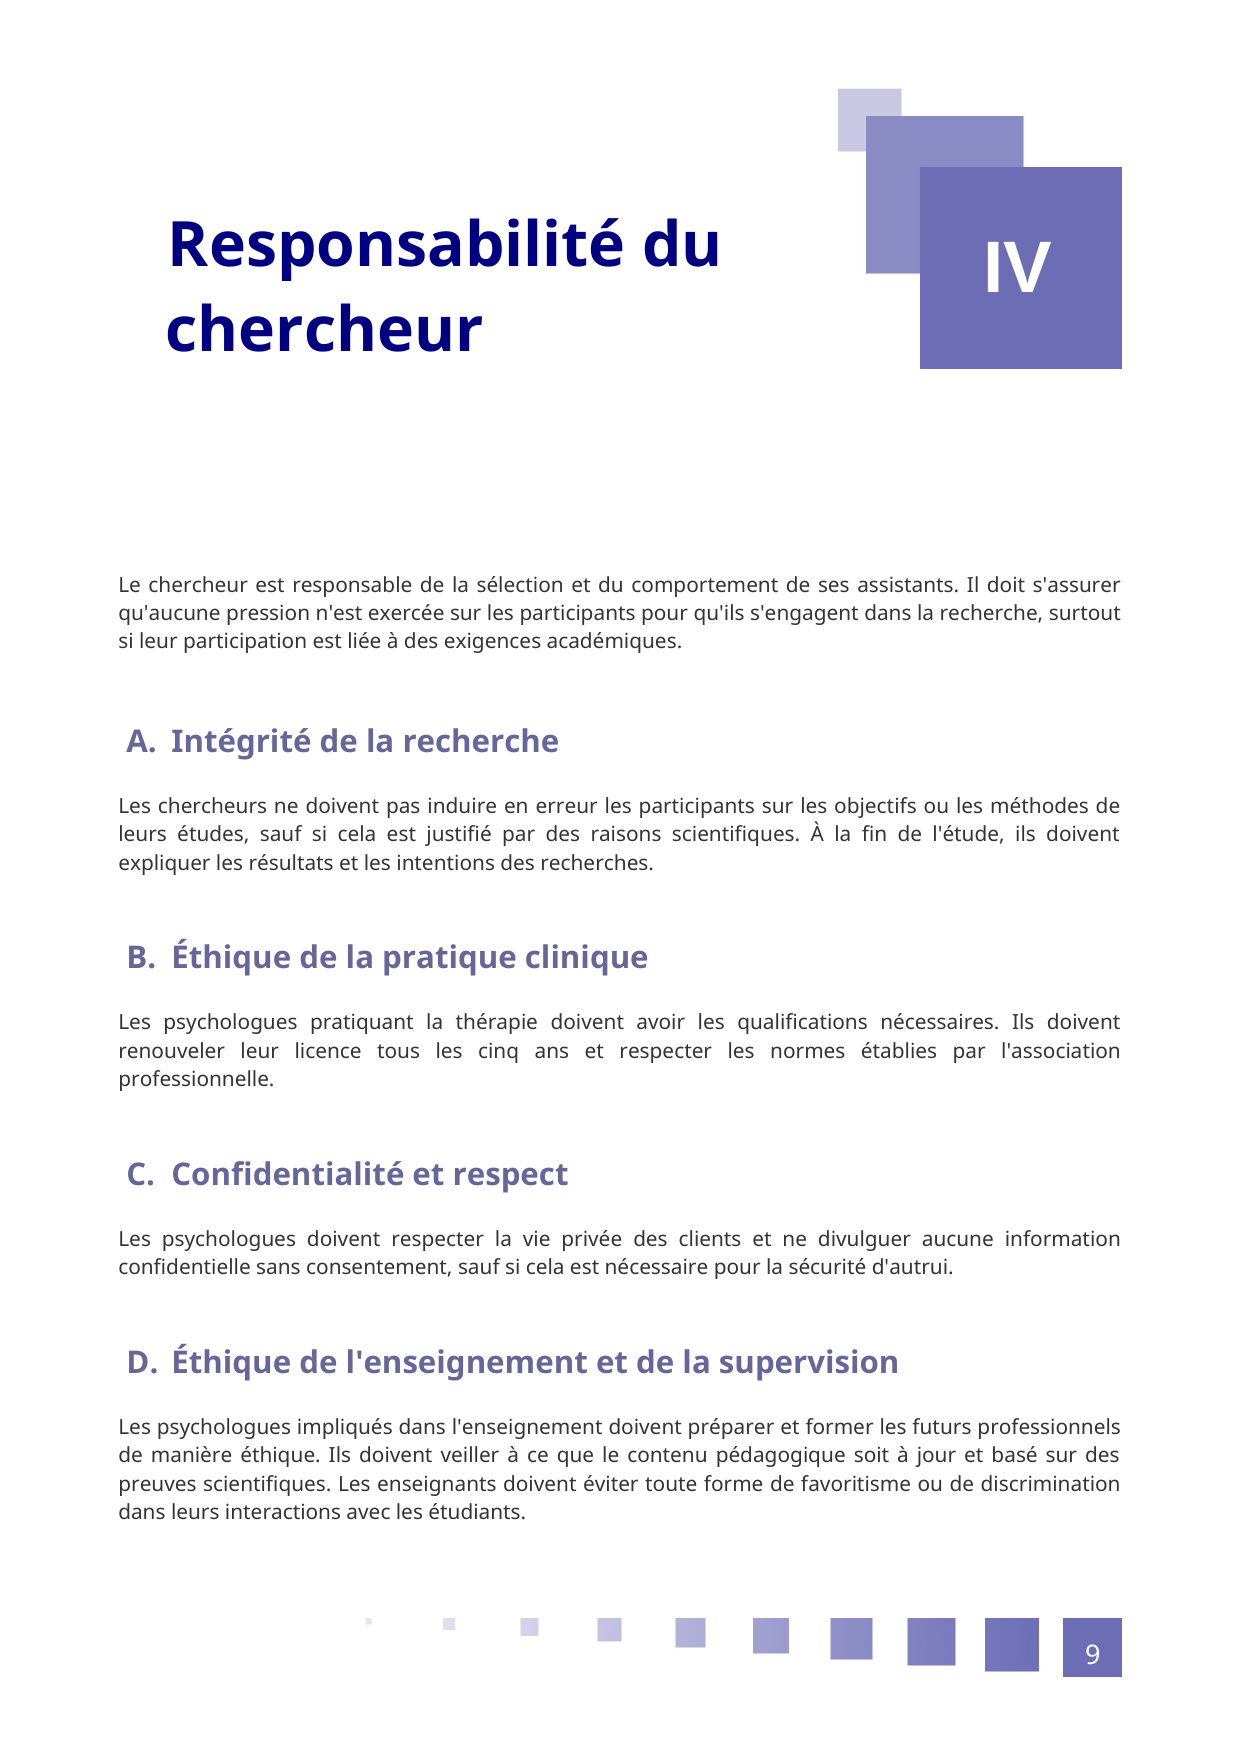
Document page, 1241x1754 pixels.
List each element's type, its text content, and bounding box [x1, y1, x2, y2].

title Confidentialité et respect [118, 1152, 1122, 1194]
text Les psychologues pratiquant la thérapie doivent avoir les qualifications nécessaires. Ils doivent renouveler leur licence tous les cinq ans et respecter les normes établies par l'association professionnelle. [118, 1007, 1122, 1093]
picture [321, 655, 1122, 719]
title Éthique de la pratique clinique [118, 935, 1122, 978]
title IV - Responsabilité du chercheur [165, 199, 831, 369]
text IV [913, 227, 1122, 308]
text Le chercheur est responsable de la sélection et du comportement de ses assistants. Il doit s'assurer qu'aucune pression n'est exercée sur les participants pour qu'ils s'engagent dans la recherche, surtout si leur participation est liée à des exigences académiques. [118, 570, 1122, 655]
picture [321, 761, 1122, 791]
title Intégrité de la recherche [118, 719, 1122, 761]
title Éthique de l'enseignement et de la supervision [118, 1340, 1122, 1383]
text Les psychologues doivent respecter la vie privée des clients et ne divulguer aucune information confidentielle sans consentement, sauf si cela est nécessaire pour la sécurité d'autrui. [118, 1224, 1122, 1281]
picture [321, 876, 1122, 889]
picture [321, 88, 1122, 570]
text Les chercheurs ne doivent pas induire en erreur les participants sur les objectifs ou les méthodes de leurs études, sauf si cela est justifié par des raisons scientifiques. À la fin de l'étude, ils doivent expliquer les résultats et les intentions des recherches. [118, 791, 1122, 876]
text Les psychologues impliqués dans l'enseignement doivent préparer et former les futurs professionnels de manière éthique. Ils doivent veiller à ce que le contenu pédagogique soit à jour et basé sur des preuves scientifiques. Les enseignants doivent éviter toute forme de favoritisme ou de discrimination dans leurs interactions avec les étudiants. [118, 1412, 1122, 1526]
picture [321, 1618, 1122, 1678]
